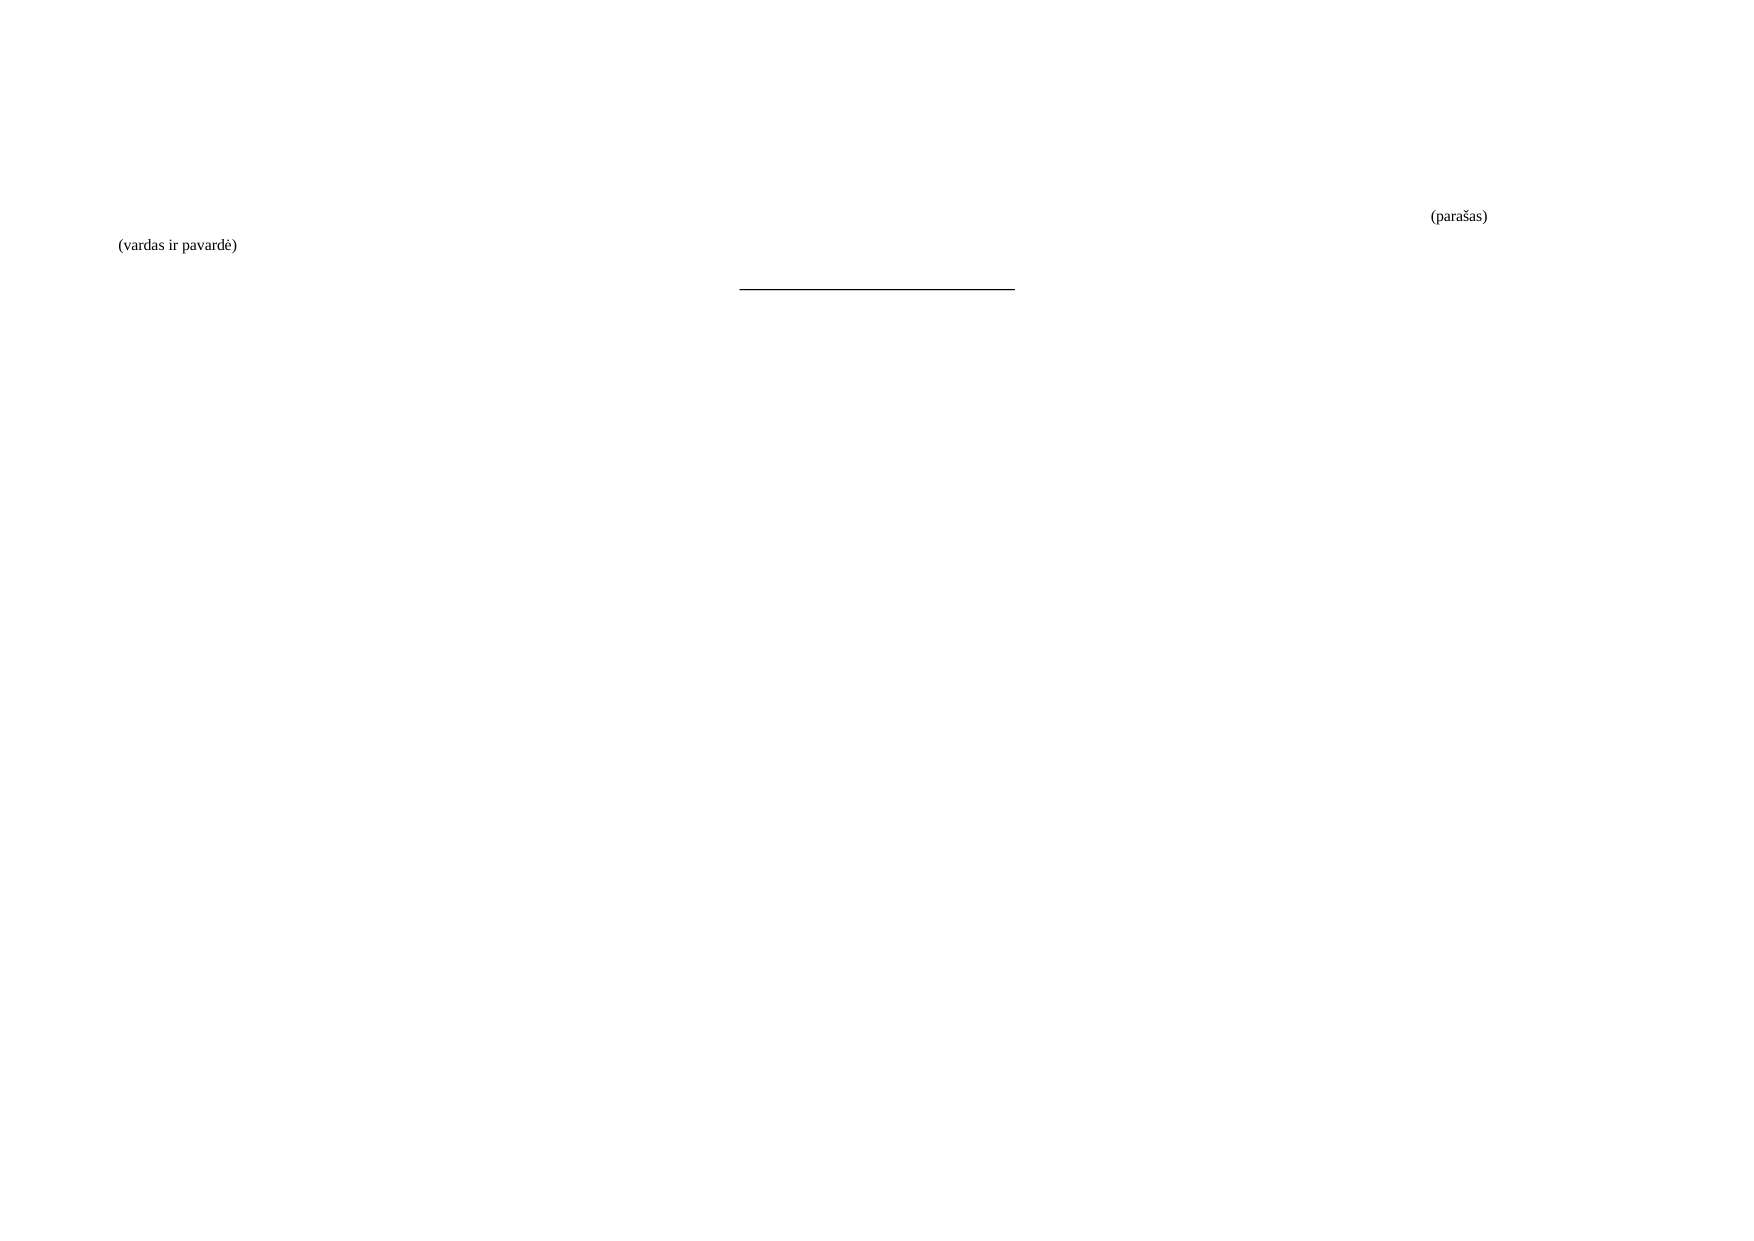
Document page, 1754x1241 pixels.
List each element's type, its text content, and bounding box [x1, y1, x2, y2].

text (parašas) (vardas ir pavardė) [118, 207, 1636, 264]
text ______________________ [118, 264, 1636, 293]
